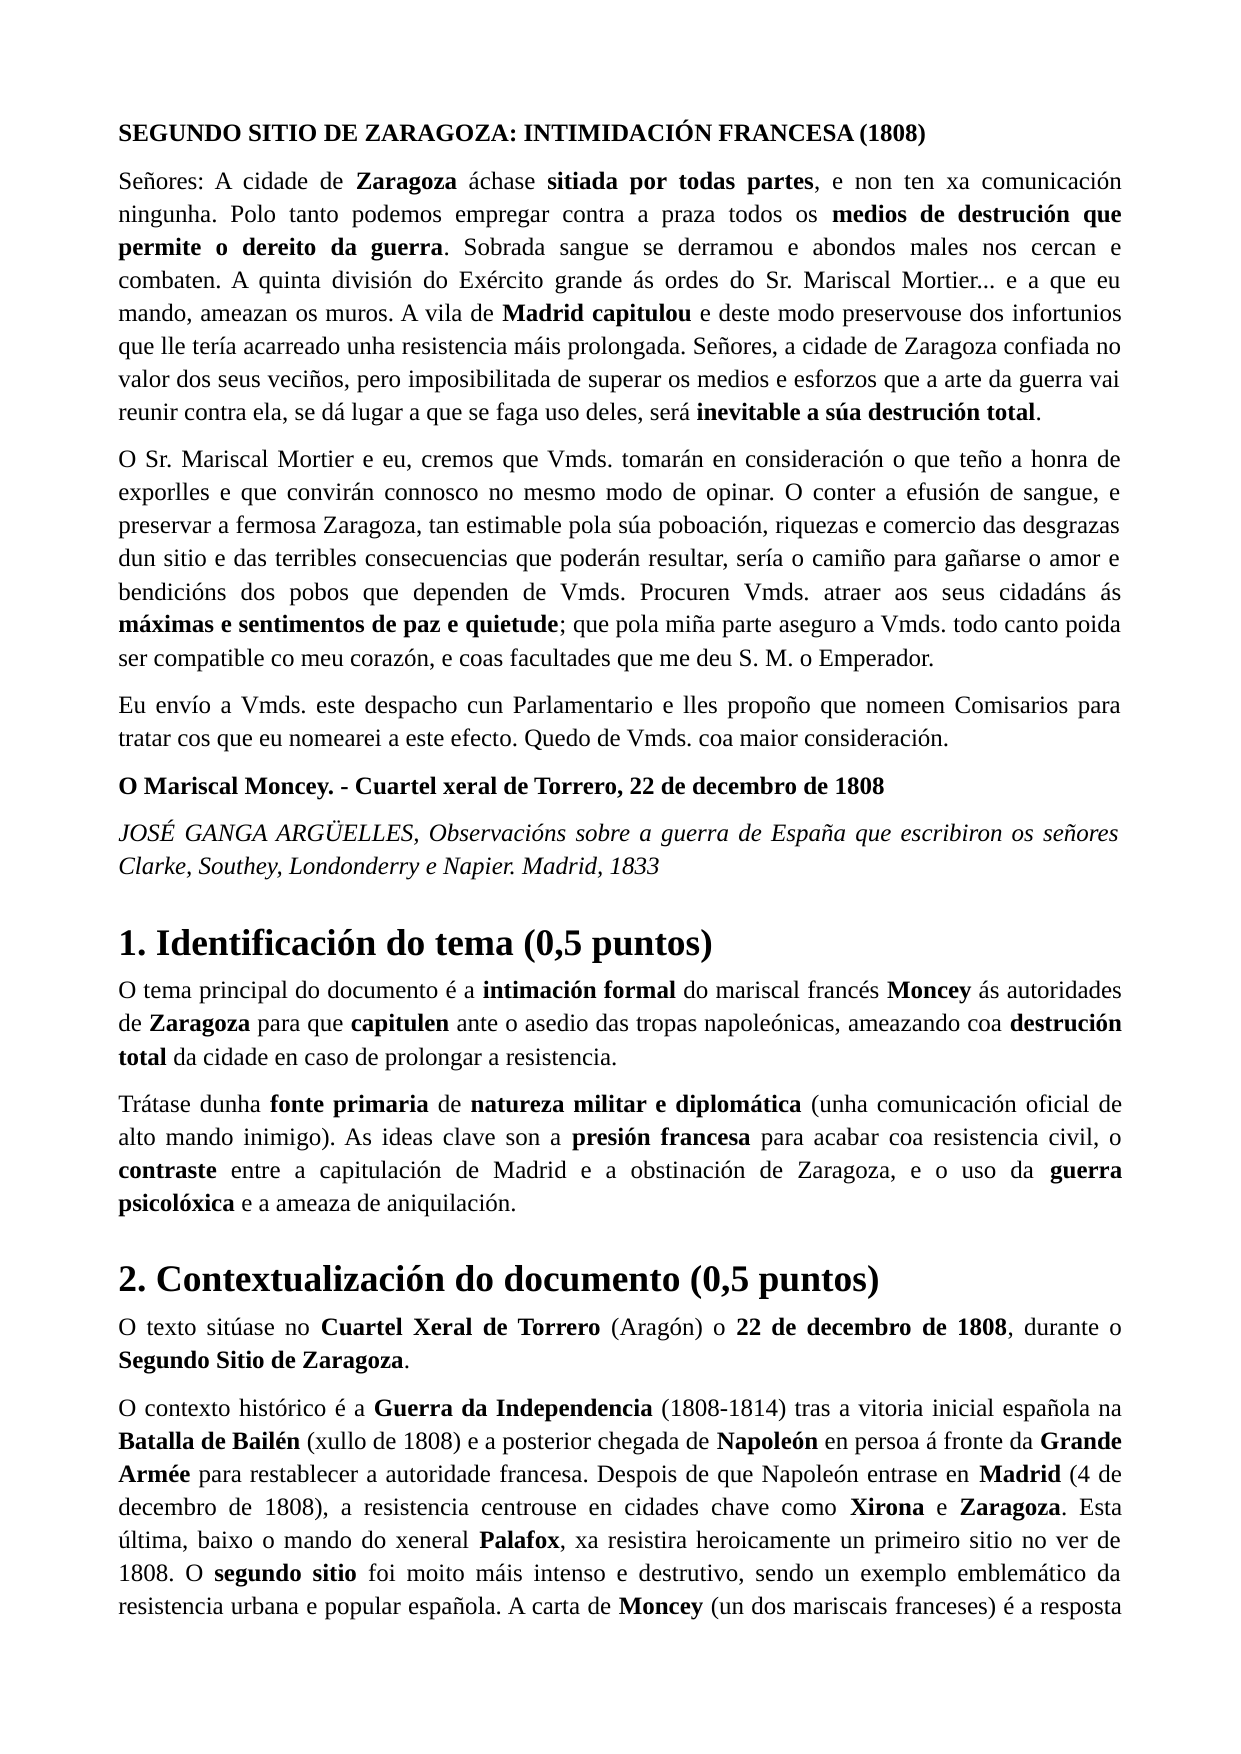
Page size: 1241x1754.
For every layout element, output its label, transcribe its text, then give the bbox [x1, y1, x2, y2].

subtitle 2. Contextualización do documento (0,5 puntos) [118, 1257, 1122, 1300]
text O contexto histórico é a Guerra da Independencia (1808-1814) tras a vitoria inicial española na Batalla de Bailén (xullo de 1808) e a posterior chegada de Napoleón en persoa á fronte da Grande Armée para restablecer a autoridade francesa. Despois de que Napoleón entrase en Madrid (4 de decembro de 1808), a resistencia centrouse en cidades chave como Xirona e Zaragoza. Esta última, baixo o mando do xeneral Palafox, xa resistira heroicamente un primeiro sitio no ver de 1808. O segundo sitio foi moito máis intenso e destrutivo, sendo un exemplo emblemático da resistencia urbana e popular española. A carta de Moncey (un dos mariscais franceses) é a resposta [118, 1393, 1122, 1620]
subtitle 1. Identificación do tema (0,5 puntos) [118, 920, 1122, 963]
text JOSÉ GANGA ARGÜELLES, Observacións sobre a guerra de España que escribiron os señores Clarke, Southey, Londonderry e Napier. Madrid, 1833 [118, 818, 1122, 880]
text Señores: A cidade de Zaragoza áchase sitiada por todas partes, e non ten xa comunicación ningunha. Polo tanto podemos empregar contra a praza todos os medios de destrución que permite o dereito da guerra. Sobrada sangue se derramou e abondos males nos cercan e combaten. A quinta división do Exército grande ás ordes do Sr. Mariscal Mortier... e a que eu mando, ameazan os muros. A vila de Madrid capitulou e deste modo preservouse dos infortunios que lle tería acarreado unha resistencia máis prolongada. Señores, a cidade de Zaragoza confiada no valor dos seus veciños, pero imposibilitada de superar os medios e esforzos que a arte da guerra vai reunir contra ela, se dá lugar a que se faga uso deles, será inevitable a súa destrución total. [118, 166, 1122, 426]
text O Mariscal Moncey. - Cuartel xeral de Torrero, 22 de decembro de 1808 [118, 771, 1122, 799]
text O texto sitúase no Cuartel Xeral de Torrero (Aragón) o 22 de decembro de 1808, durante o Segundo Sitio de Zaragoza. [118, 1312, 1122, 1374]
text O Sr. Mariscal Mortier e eu, cremos que Vmds. tomarán en consideración o que teño a honra de exporlles e que convirán connosco no mesmo modo de opinar. O conter a efusión de sangue, e preservar a fermosa Zaragoza, tan estimable pola súa poboación, riquezas e comercio das desgrazas dun sitio e das terribles consecuencias que poderán resultar, sería o camiño para gañarse o amor e bendicións dos pobos que dependen de Vmds. Procuren Vmds. atraer aos seus cidadáns ás máximas e sentimentos de paz e quietude; que pola miña parte aseguro a Vmds. todo canto poida ser compatible co meu corazón, e coas facultades que me deu S. M. o Emperador. [118, 444, 1122, 671]
text Trátase dunha fonte primaria de natureza militar e diplomática (unha comunicación oficial de alto mando inimigo). As ideas clave son a presión francesa para acabar coa resistencia civil, o contraste entre a capitulación de Madrid e a obstinación de Zaragoza, e o uso da guerra psicolóxica e a ameaza de aniquilación. [118, 1089, 1122, 1217]
text O tema principal do documento é a intimación formal do mariscal francés Moncey ás autoridades de Zaragoza para que capitulen ante o asedio das tropas napoleónicas, ameazando coa destrución total da cidade en caso de prolongar a resistencia. [118, 976, 1122, 1070]
text Eu envío a Vmds. este despacho cun Parlamentario e lles propoño que nomeen Comisarios para tratar cos que eu nomearei a este efecto. Quedo de Vmds. coa maior consideración. [118, 690, 1122, 752]
text SEGUNDO SITIO DE ZARAGOZA: INTIMIDACIÓN FRANCESA (1808) [118, 118, 1122, 147]
